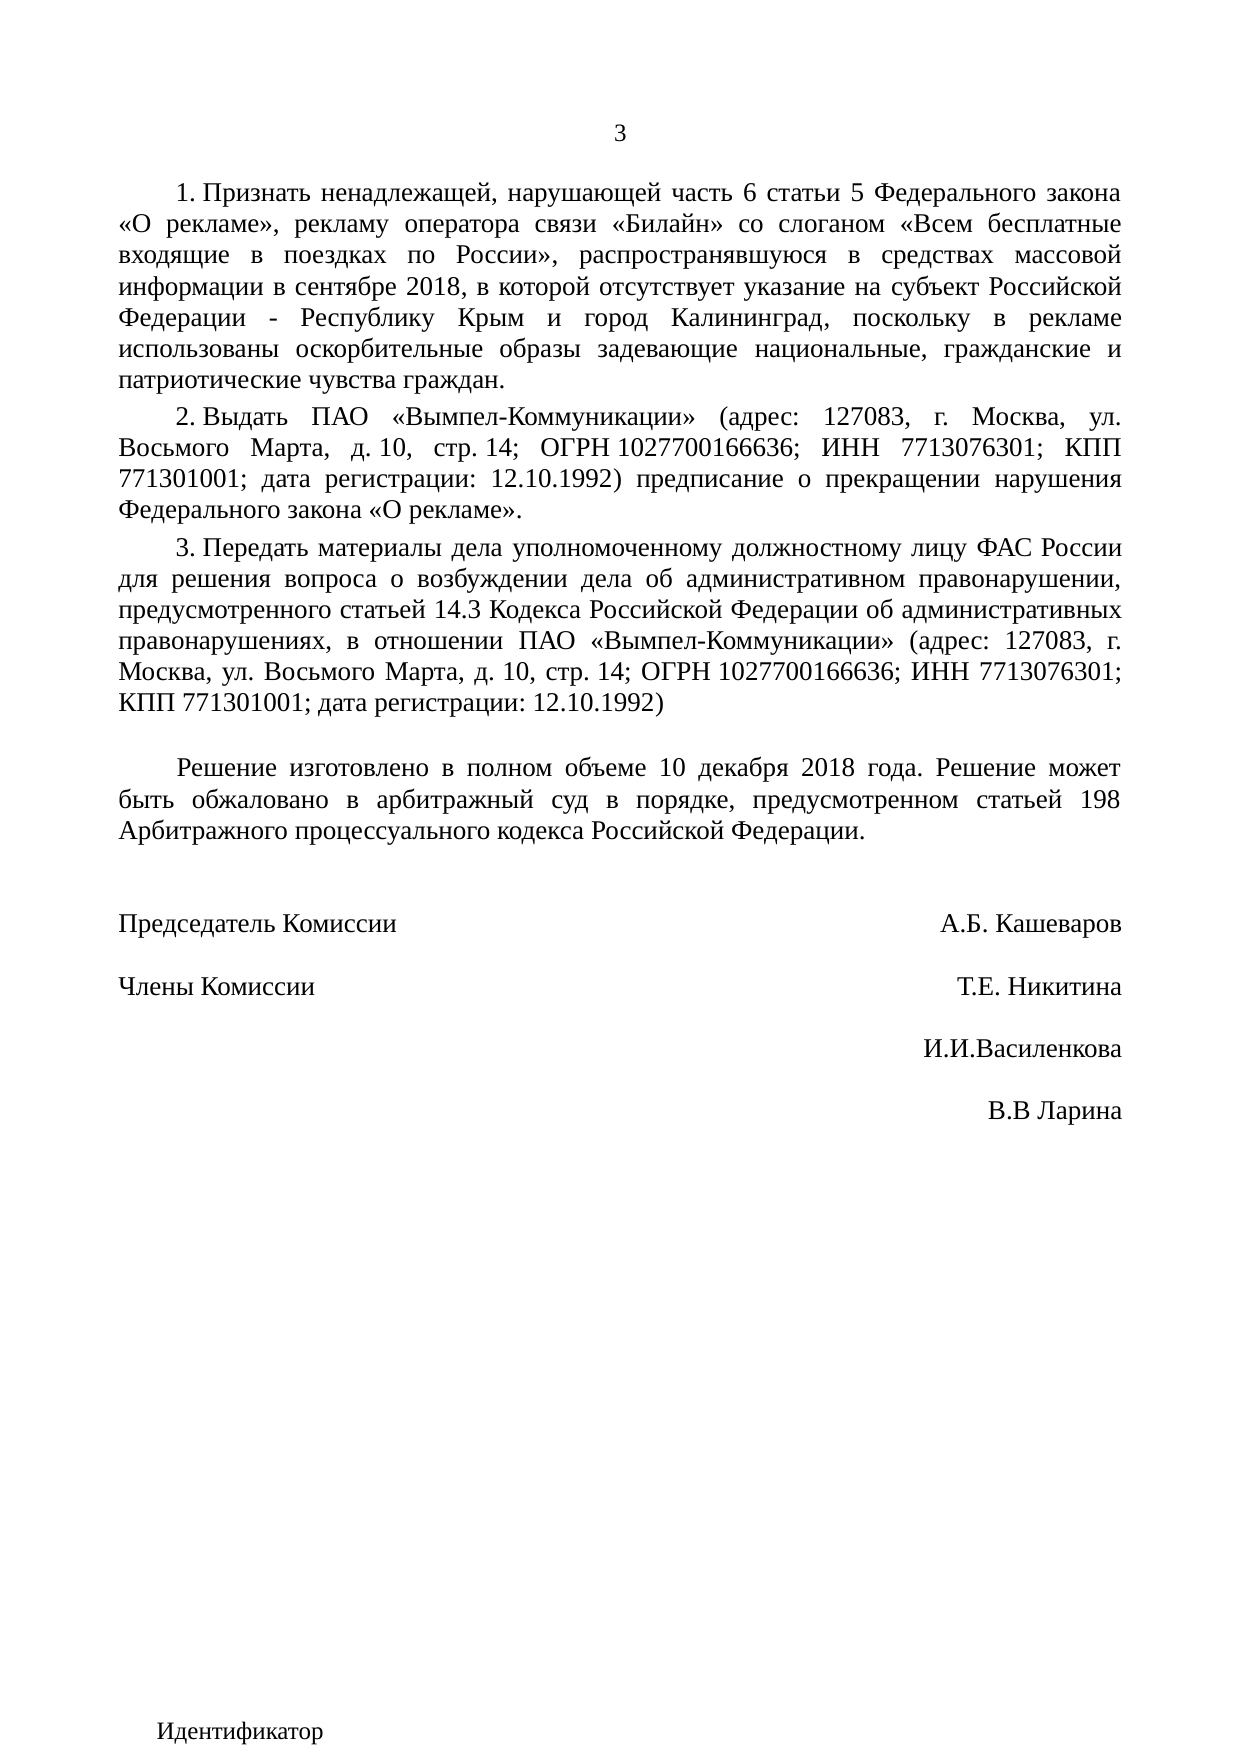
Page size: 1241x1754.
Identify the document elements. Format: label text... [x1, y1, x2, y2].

text 1. Признать ненадлежащей, нарушающей часть 6 статьи 5 Федерального закона «О рекламе», рекламу оператора связи «Билайн» со слоганом «Всем бесплатные входящие в поездках по России», распространявшуюся в средствах массовой информации в сентябре 2018, в которой отсутствует указание на субъект Российской Федерации - Республику Крым и город Калининград, поскольку в рекламе использованы оскорбительные образы задевающие национальные, гражданские и патриотические чувства граждан. [118, 176, 1122, 394]
text В.В Ларина [118, 1094, 1122, 1125]
text 2. Выдать ПАО «Вымпел-Коммуникации» (адрес: 127083, г. Москва, ул. Восьмого Марта, д. 10, стр. 14; ОГРН 1027700166636; ИНН 7713076301; КПП 771301001; дата регистрации: 12.10.1992) предписание о прекращении нарушения Федерального закона «О рекламе». [118, 400, 1122, 525]
text И.И.Василенкова [118, 1032, 1122, 1063]
text Решение изготовлено в полном объеме 10 декабря 2018 года. Решение может быть обжаловано в арбитражный суд в порядке, предусмотренном статьей 198 Арбитражного процессуального кодекса Российской Федерации. [118, 752, 1122, 845]
text Председатель Комиссии А.Б. Кашеваров [118, 907, 1122, 938]
text Члены Комиссии Т.Е. Никитина [118, 969, 1122, 1001]
text 3. Передать материалы дела уполномоченному должностному лицу ФАС России для решения вопроса о возбуждении дела об административном правонарушении, предусмотренного статьей 14.3 Кодекса Российской Федерации об административных правонарушениях, в отношении ПАО «Вымпел-Коммуникации» (адрес: 127083, г. Москва, ул. Восьмого Марта, д. 10, стр. 14; ОГРН 1027700166636; ИНН 7713076301; КПП 771301001; дата регистрации: 12.10.1992) [118, 531, 1122, 717]
